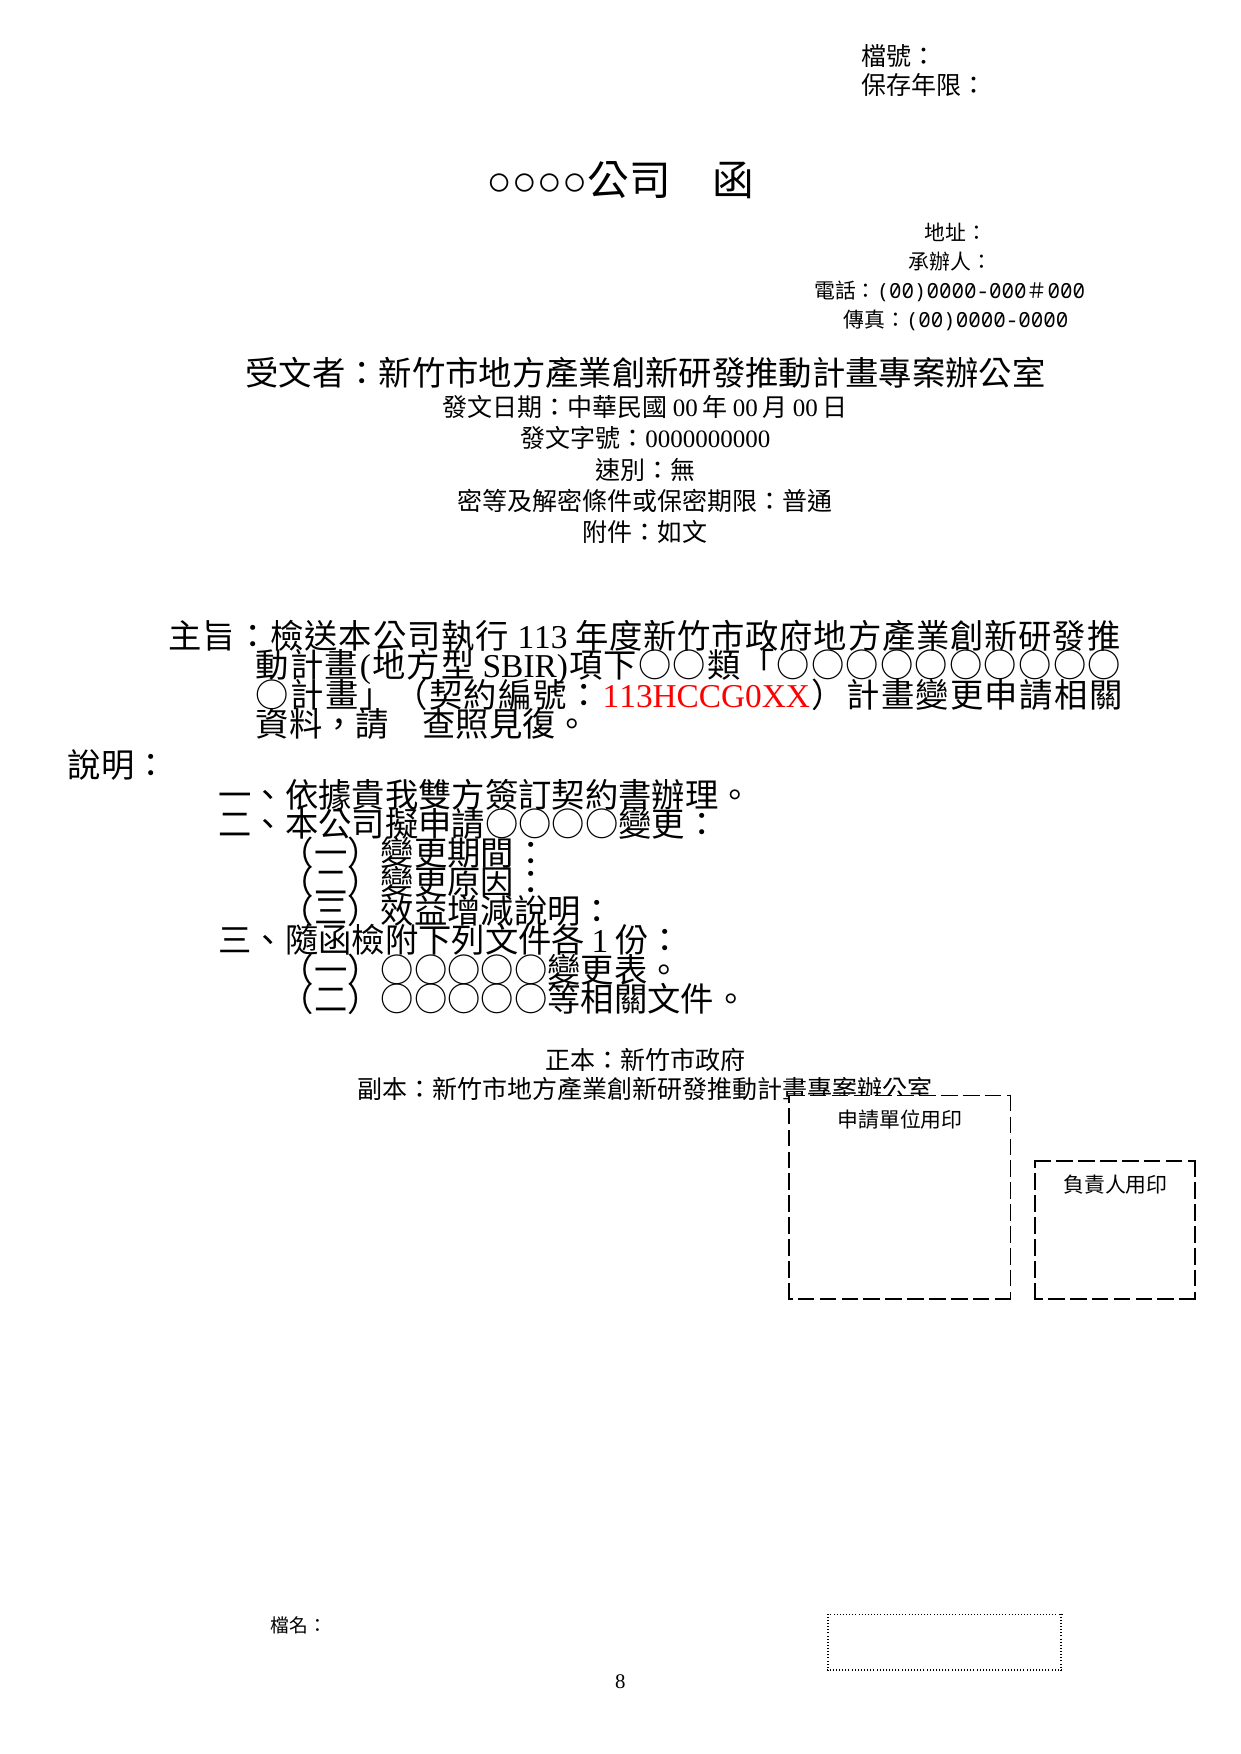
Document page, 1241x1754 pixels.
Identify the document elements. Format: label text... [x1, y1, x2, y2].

text 主旨：檢送本公司執行113年度新竹市政府地方產業創新研發推動計畫(地方型SBIR)項下○○類「○○○○○○○○○○○計畫」（契約編號：113HCCG0XX）計畫變更申請相關資料，請 查照見復。 [168, 625, 1122, 742]
text （一）變更期間： [429, 842, 475, 871]
text （二）變更原因： [485, 871, 496, 891]
text 承辦人： [706, 246, 1206, 275]
text 正本：新竹市政府 [168, 1046, 1122, 1075]
text （二）變更原因： [430, 871, 451, 891]
text 發文字號：0000000000 [168, 423, 1122, 454]
text （二）變更原因： [511, 871, 1122, 900]
text 一、依據貴我雙方簽訂契約書辦理。 [526, 784, 613, 813]
text 申請單位用印 [804, 1104, 995, 1133]
text 密等及解密條件或保密期限：普通 [168, 485, 1122, 517]
text 一、依據貴我雙方簽訂契約書辦理。 [465, 784, 542, 813]
text [117, 1638, 481, 1698]
text （二）○○○○○等相關文件。 [520, 988, 1122, 1017]
text 三、隨函檢附下列文件各1份： [318, 929, 331, 959]
text 三、隨函檢附下列文件各1份： [522, 929, 1122, 959]
text （一）○○○○○變更表。 [632, 959, 1122, 988]
text 傳真：(00)0000-0000 [706, 304, 1206, 333]
text 一、依據貴我雙方簽訂契約書辦理。 [396, 791, 413, 813]
text （一）○○○○○變更表。 [520, 959, 596, 988]
text 副本：新竹市地方產業創新研發推動計畫專案辦公室 [168, 1075, 1122, 1299]
text 一、依據貴我雙方簽訂契約書辦理。 [593, 784, 667, 813]
text 附件：如文 [168, 517, 1122, 548]
text （一）變更期間： [352, 842, 430, 871]
text 地址： [706, 217, 1206, 246]
text 檔名： [117, 1609, 481, 1638]
text 二、本公司擬申請○○○○變更： [386, 813, 433, 842]
text 一、依據貴我雙方簽訂契約書辦理。 [311, 784, 338, 813]
text （二）變更原因： [452, 871, 465, 891]
text （二）變更原因： [497, 871, 508, 891]
text 說明： [318, 754, 1122, 784]
text （三）效益增減說明： [520, 900, 543, 929]
text 一、依據貴我雙方簽訂契約書辦理。 [458, 795, 476, 813]
text 副本：新竹市地方產業創新研發推動計畫專案辦公室 [1034, 1160, 1196, 1299]
text ○○○○公司 函 [118, 142, 1122, 208]
text 負責人用印 [1051, 1169, 1179, 1199]
text （三）效益增減說明： [318, 901, 331, 921]
text [827, 1613, 1062, 1671]
text 一、依據貴我雙方簽訂契約書辦理。 [655, 784, 1122, 813]
text （二）變更原因： [466, 871, 483, 891]
text 一、依據貴我雙方簽訂契約書辦理。 [406, 784, 468, 813]
text 二、本公司擬申請○○○○變更： [432, 813, 1122, 842]
text （一）○○○○○變更表。 [595, 959, 629, 988]
text （一）變更期間： [486, 842, 508, 867]
text （一）○○○○○變更表。 [625, 970, 644, 988]
text 電話：(00)0000-000＃000 [706, 275, 1206, 304]
text 速別：無 [168, 454, 1122, 485]
text （一）變更期間： [510, 842, 1122, 871]
text 二、本公司擬申請○○○○變更： [318, 813, 390, 842]
text （一）變更期間： [318, 842, 355, 871]
text （三）效益增減說明： [540, 900, 1122, 929]
text 受文者：新竹市地方產業創新研發推動計畫專案辦公室 [168, 362, 1122, 392]
text 發文日期：中華民國00年00月00日 [168, 392, 1122, 423]
text （一）變更期間： [454, 842, 483, 871]
text （二）變更原因： [307, 871, 355, 891]
text （二）變更原因： [355, 871, 430, 891]
text 說明： [68, 754, 129, 784]
text 一、依據貴我雙方簽訂契約書辦理。 [329, 784, 394, 813]
